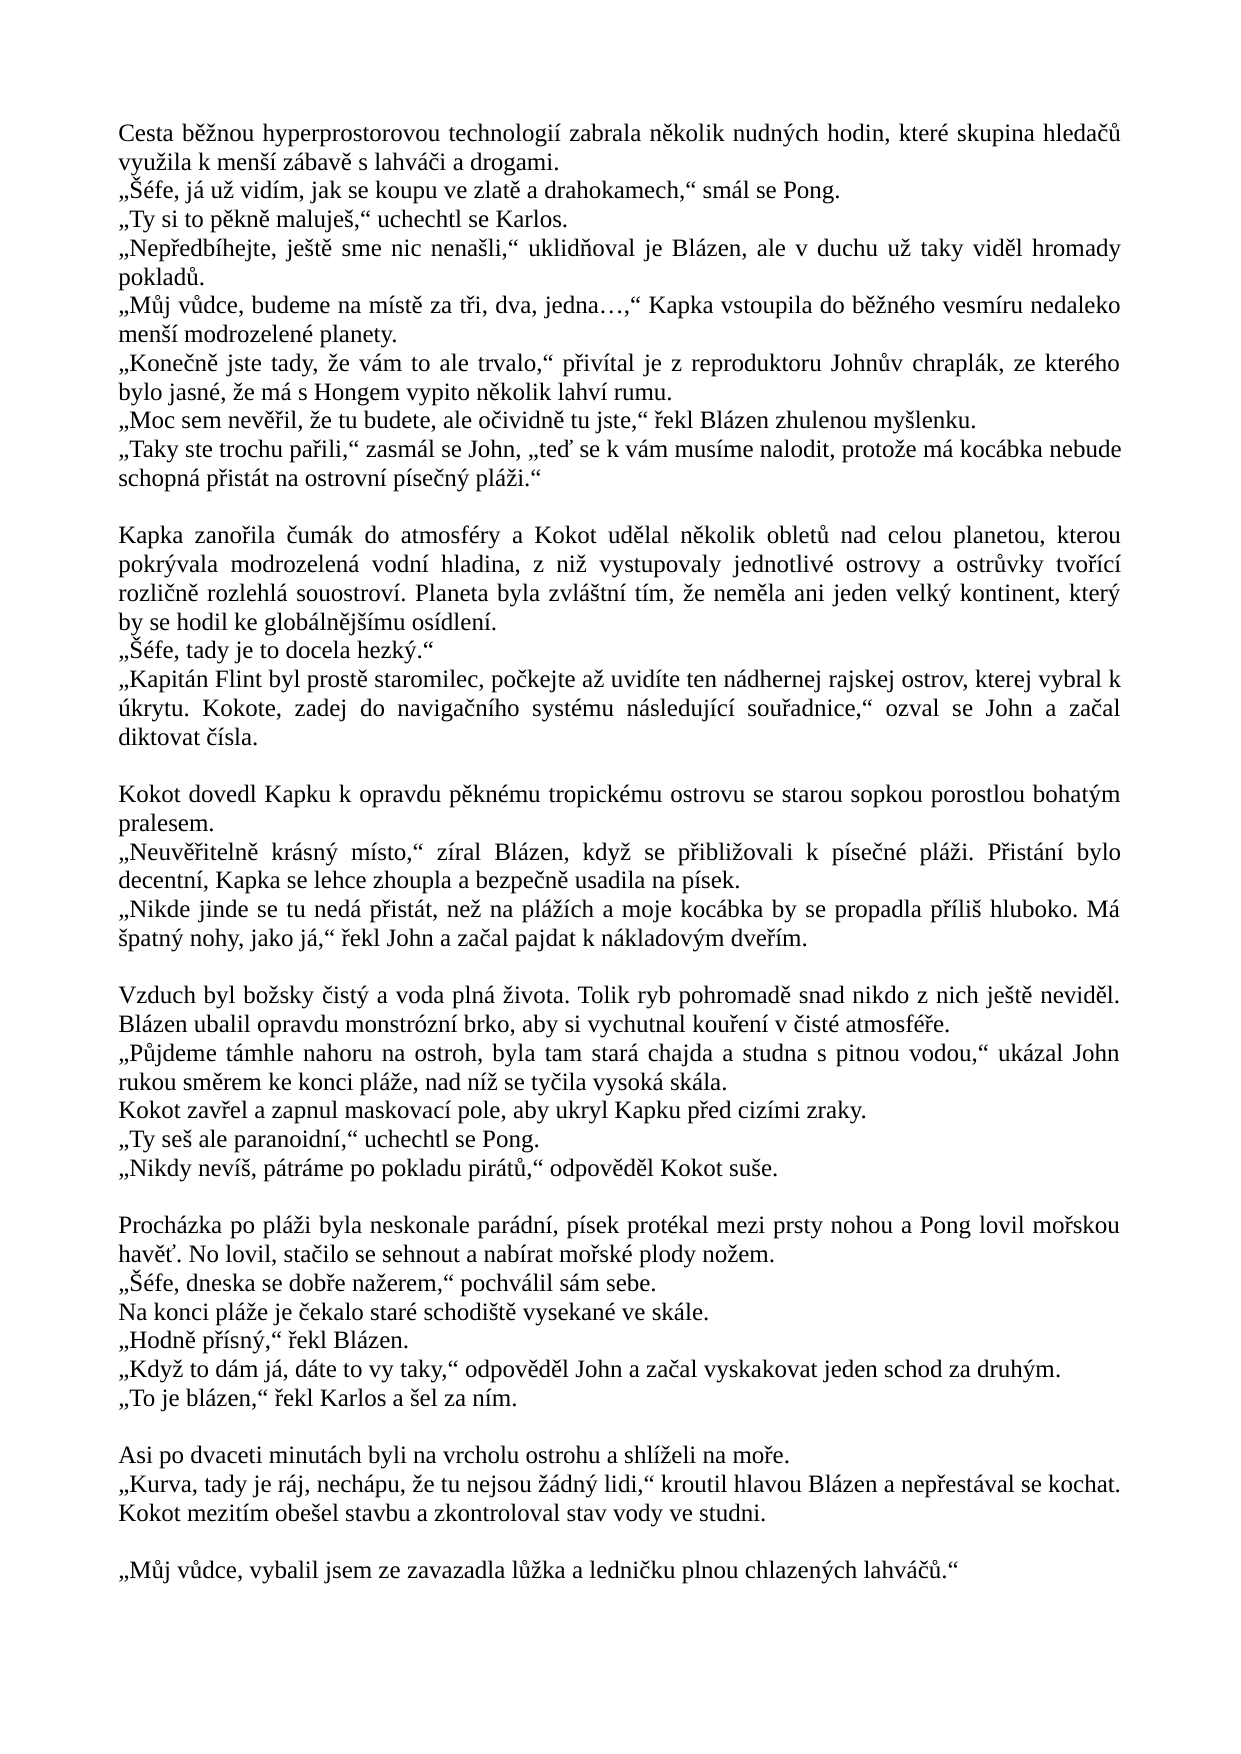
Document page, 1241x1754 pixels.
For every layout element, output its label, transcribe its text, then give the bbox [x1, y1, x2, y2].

text Cesta běžnou hyperprostorovou technologií zabrala několik nudných hodin, které skupina hledačů využila k menší zábavě s lahváči a drogami. [118, 118, 1122, 176]
text „Ty si to pěkně maluješ,“ uchechtl se Karlos. [118, 204, 1122, 233]
text „Kurva, tady je ráj, nechápu, že tu nejsou žádný lidi,“ kroutil hlavou Blázen a nepřestával se kochat. [118, 1469, 1122, 1498]
text „Šéfe, dneska se dobře nažerem,“ pochválil sám sebe. [118, 1268, 1122, 1297]
text „Hodně přísný,“ řekl Blázen. [118, 1326, 1122, 1354]
text Vzduch byl božsky čistý a voda plná života. Tolik ryb pohromadě snad nikdo z nich ještě neviděl. Blázen ubalil opravdu monstrózní brko, aby si vychutnal kouření v čisté atmosféře. [118, 981, 1122, 1038]
text „Když to dám já, dáte to vy taky,“ odpověděl John a začal vyskakovat jeden schod za druhým. [118, 1354, 1122, 1383]
text „Můj vůdce, budeme na místě za tři, dva, jedna…,“ Kapka vstoupila do běžného vesmíru nedaleko menší modrozelené planety. [118, 291, 1122, 348]
text „Taky ste trochu pařili,“ zasmál se John, „teď se k vám musíme nalodit, protože má kocábka nebude schopná přistát na ostrovní písečný pláži.“ [118, 434, 1122, 492]
text Kokot dovedl Kapku k opravdu pěknému tropickému ostrovu se starou sopkou porostlou bohatým pralesem. [118, 779, 1122, 837]
text „Nepředbíhejte, ještě sme nic nenašli,“ uklidňoval je Blázen, ale v duchu už taky viděl hromady pokladů. [118, 233, 1122, 291]
text Kokot mezitím obešel stavbu a zkontroloval stav vody ve studni. [118, 1498, 1122, 1527]
text Asi po dvaceti minutách byli na vrcholu ostrohu a shlíželi na moře. [118, 1441, 1122, 1469]
text „Kapitán Flint byl prostě staromilec, počkejte až uvidíte ten nádhernej rajskej ostrov, kterej vybral k úkrytu. Kokote, zadej do navigačního systému následující souřadnice,“ ozval se John a začal diktovat čísla. [118, 664, 1122, 751]
text „Konečně jste tady, že vám to ale trvalo,“ přivítal je z reproduktoru Johnův chraplák, ze kterého bylo jasné, že má s Hongem vypito několik lahví rumu. [118, 348, 1122, 406]
text Procházka po pláži byla neskonale parádní, písek protékal mezi prsty nohou a Pong lovil mořskou havěť. No lovil, stačilo se sehnout a nabírat mořské plody nožem. [118, 1211, 1122, 1268]
text „Nikde jinde se tu nedá přistát, než na plážích a moje kocábka by se propadla příliš hluboko. Má špatný nohy, jako já,“ řekl John a začal pajdat k nákladovým dveřím. [118, 894, 1122, 952]
text Na konci pláže je čekalo staré schodiště vysekané ve skále. [118, 1297, 1122, 1326]
text „Šéfe, já už vidím, jak se koupu ve zlatě a drahokamech,“ smál se Pong. [118, 176, 1122, 204]
text „Neuvěřitelně krásný místo,“ zíral Blázen, když se přibližovali k písečné pláži. Přistání bylo decentní, Kapka se lehce zhoupla a bezpečně usadila na písek. [118, 837, 1122, 894]
text „To je blázen,“ řekl Karlos a šel za ním. [118, 1383, 1122, 1412]
text Kapka zanořila čumák do atmosféry a Kokot udělal několik obletů nad celou planetou, kterou pokrývala modrozelená vodní hladina, z niž vystupovaly jednotlivé ostrovy a ostrůvky tvořící rozličně rozlehlá souostroví. Planeta byla zvláštní tím, že neměla ani jeden velký kontinent, který by se hodil ke globálnějšímu osídlení. [118, 521, 1122, 636]
text Kokot zavřel a zapnul maskovací pole, aby ukryl Kapku před cizími zraky. [118, 1096, 1122, 1124]
text „Moc sem nevěřil, že tu budete, ale očividně tu jste,“ řekl Blázen zhulenou myšlenku. [118, 406, 1122, 434]
text „Ty seš ale paranoidní,“ uchechtl se Pong. [118, 1124, 1122, 1153]
text „Můj vůdce, vybalil jsem ze zavazadla lůžka a ledničku plnou chlazených lahváčů.“ [118, 1556, 1122, 1584]
text „Půjdeme támhle nahoru na ostroh, byla tam stará chajda a studna s pitnou vodou,“ ukázal John rukou směrem ke konci pláže, nad níž se tyčila vysoká skála. [118, 1038, 1122, 1096]
text „Nikdy nevíš, pátráme po pokladu pirátů,“ odpověděl Kokot suše. [118, 1153, 1122, 1182]
text „Šéfe, tady je to docela hezký.“ [118, 636, 1122, 664]
